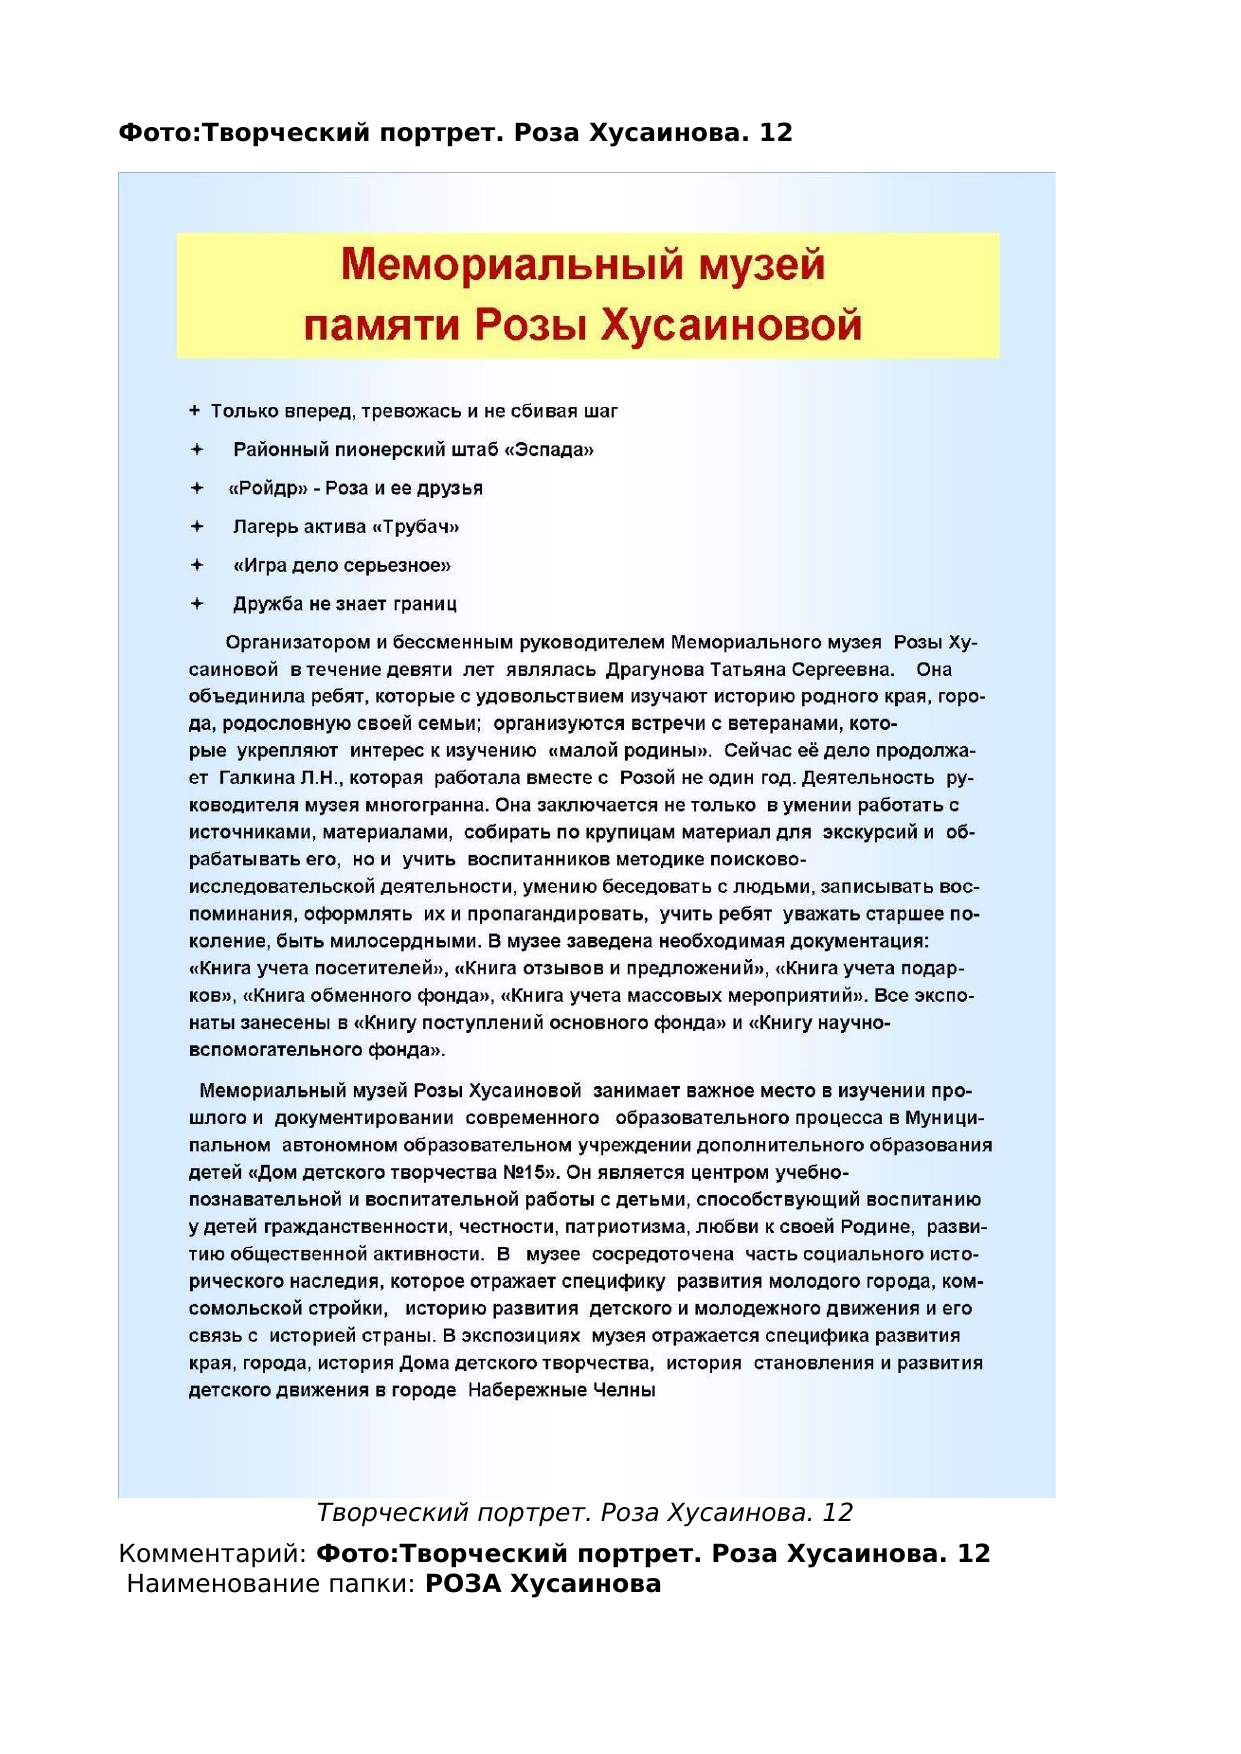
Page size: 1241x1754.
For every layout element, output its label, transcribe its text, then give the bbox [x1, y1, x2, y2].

text Комментарий: Фото:Творческий портрет. Роза Хусаинова. 12 Наименование папки: РОЗА Хусаинова [118, 1540, 1122, 1627]
subtitle Фото:Творческий портрет. Роза Хусаинова. 12 [118, 118, 1122, 147]
picture [118, 172, 1056, 1498]
text Творческий портрет. Роза Хусаинова. 12 [118, 1498, 1056, 1527]
